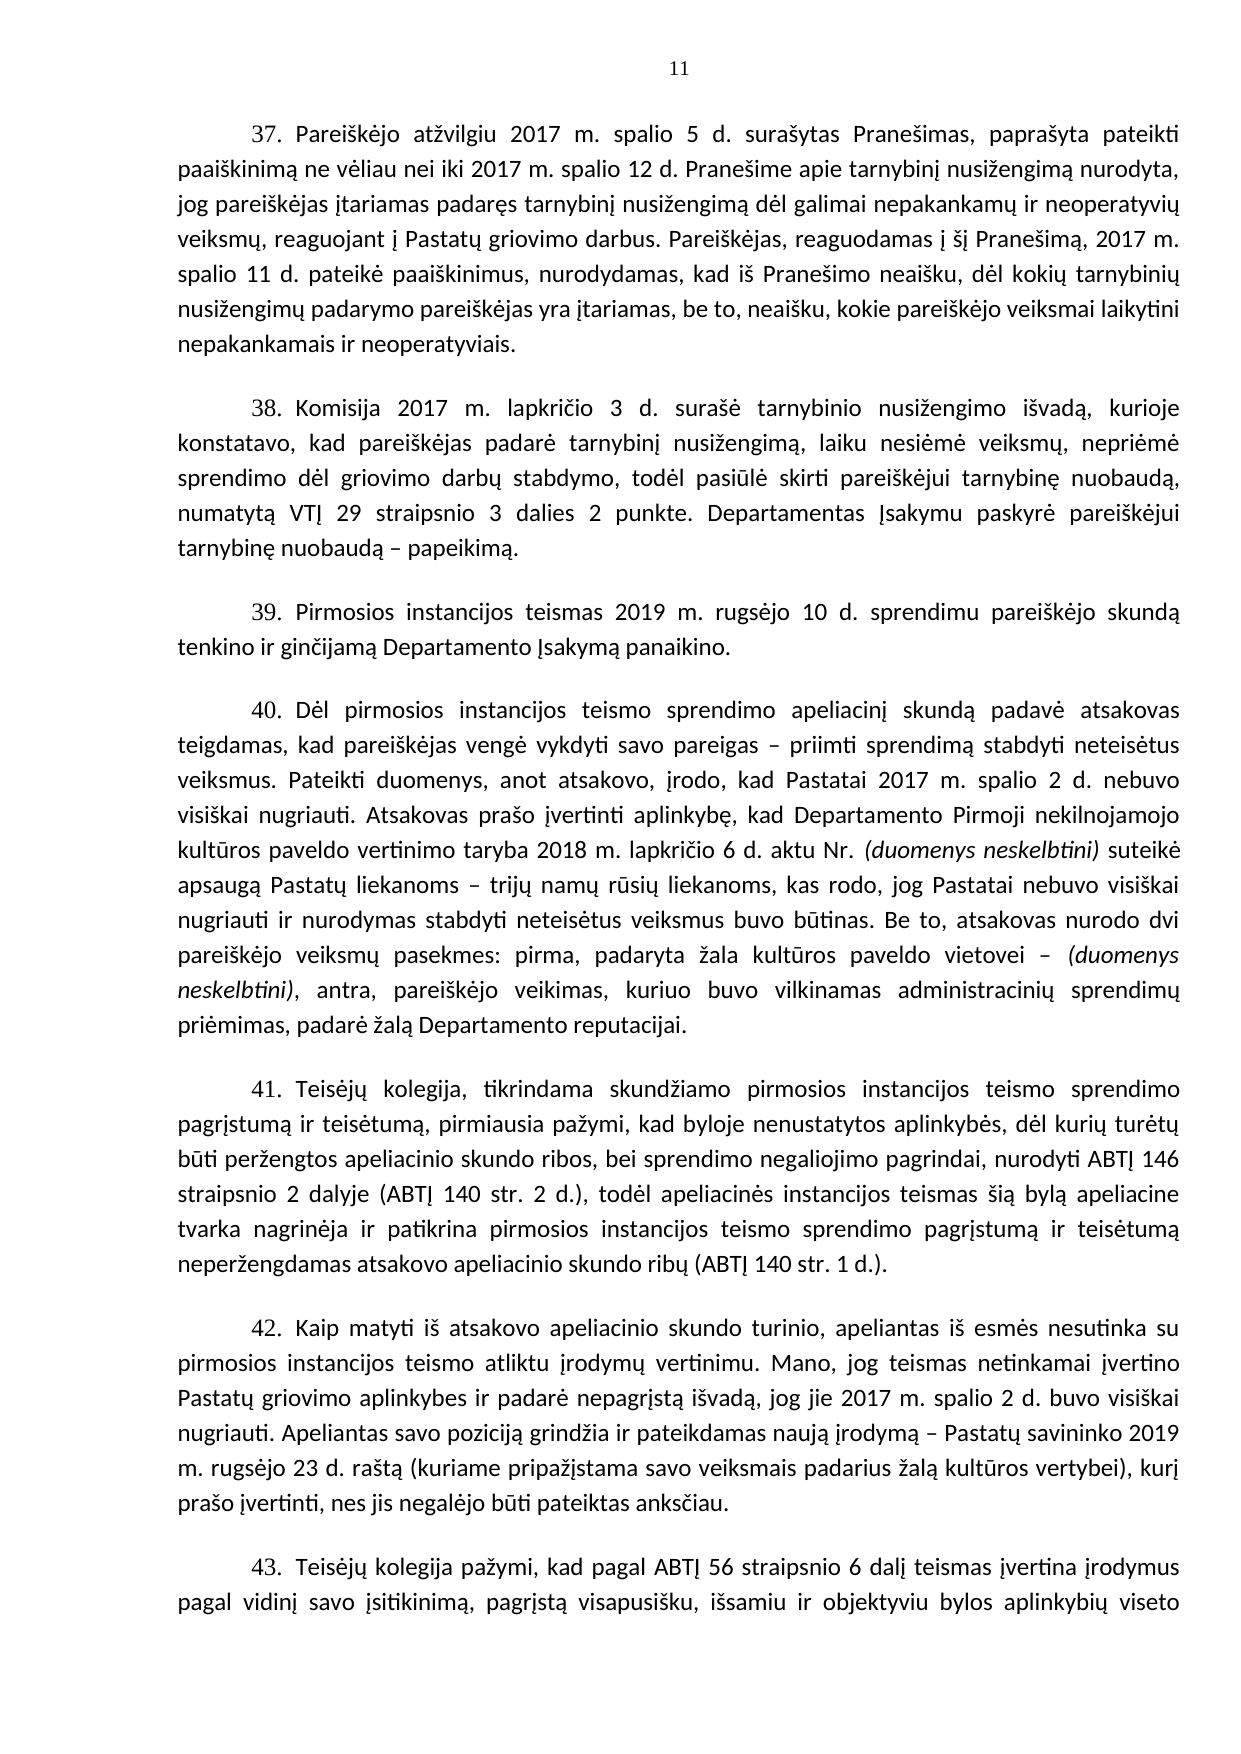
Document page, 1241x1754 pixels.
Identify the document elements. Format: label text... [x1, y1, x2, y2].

text 38. Komisija 2017 m. lapkričio 3 d. surašė tarnybinio nusižengimo išvadą, kurioje konstatavo, kad pareiškėjas padarė tarnybinį nusižengimą, laiku nesiėmė veiksmų, nepriėmė sprendimo dėl griovimo darbų stabdymo, todėl pasiūlė skirti pareiškėjui tarnybinę nuobaudą, numatytą VTĮ 29 straipsnio 3 dalies 2 punkte. Departamentas Įsakymu paskyrė pareiškėjui tarnybinę nuobaudą – papeikimą. [177, 392, 1181, 562]
text 41. Teisėjų kolegija, tikrindama skundžiamo pirmosios instancijos teismo sprendimo pagrįstumą ir teisėtumą, pirmiausia pažymi, kad byloje nenustatytos aplinkybės, dėl kurių turėtų būti peržengtos apeliacinio skundo ribos, bei sprendimo negaliojimo pagrindai, nurodyti ABTĮ 146 straipsnio 2 dalyje (ABTĮ 140 str. 2 d.), todėl apeliacinės instancijos teismas šią bylą apeliacine tvarka nagrinėja ir patikrina pirmosios instancijos teismo sprendimo pagrįstumą ir teisėtumą neperžengdamas atsakovo apeliacinio skundo ribų (ABTĮ 140 str. 1 d.). [177, 1073, 1181, 1279]
text 40. Dėl pirmosios instancijos teismo sprendimo apeliacinį skundą padavė atsakovas teigdamas, kad pareiškėjas vengė vykdyti savo pareigas – priimti sprendimą stabdyti neteisėtus veiksmus. Pateikti duomenys, anot atsakovo, įrodo, kad Pastatai 2017 m. spalio 2 d. nebuvo visiškai nugriauti. Atsakovas prašo įvertinti aplinkybę, kad Departamento Pirmoji nekilnojamojo kultūros paveldo vertinimo taryba 2018 m. lapkričio 6 d. aktu Nr. (duomenys neskelbtini) suteikė apsaugą Pastatų liekanoms – trijų namų rūsių liekanoms, kas rodo, jog Pastatai nebuvo visiškai nugriauti ir nurodymas stabdyti neteisėtus veiksmus buvo būtinas. Be to, atsakovas nurodo dvi pareiškėjo veiksmų pasekmes: pirma, padaryta žala kultūros paveldo vietovei – (duomenys neskelbtini), antra, pareiškėjo veikimas, kuriuo buvo vilkinamas administracinių sprendimų priėmimas, padarė žalą Departamento reputacijai. [177, 694, 1181, 1040]
text 42. Kaip matyti iš atsakovo apeliacinio skundo turinio, apeliantas iš esmės nesutinka su pirmosios instancijos teismo atliktu įrodymų vertinimu. Mano, jog teismas netinkamai įvertino Pastatų griovimo aplinkybes ir padarė nepagrįstą išvadą, jog jie 2017 m. spalio 2 d. buvo visiškai nugriauti. Apeliantas savo poziciją grindžia ir pateikdamas naują įrodymą – Pastatų savininko 2019 m. rugsėjo 23 d. raštą (kuriame pripažįstama savo veiksmais padarius žalą kultūros vertybei), kurį prašo įvertinti, nes jis negalėjo būti pateiktas anksčiau. [177, 1312, 1181, 1517]
text 43. Teisėjų kolegija pažymi, kad pagal ABTĮ 56 straipsnio 6 dalį teismas įvertina įrodymus pagal vidinį savo įsitikinimą, pagrįstą visapusišku, išsamiu ir objektyviu bylos aplinkybių viseto [177, 1551, 1181, 1616]
text 37. Pareiškėjo atžvilgiu 2017 m. spalio 5 d. surašytas Pranešimas, paprašyta pateikti paaiškinimą ne vėliau nei iki 2017 m. spalio 12 d. Pranešime apie tarnybinį nusižengimą nurodyta, jog pareiškėjas įtariamas padaręs tarnybinį nusižengimą dėl galimai nepakankamų ir neoperatyvių veiksmų, reaguojant į Pastatų griovimo darbus. Pareiškėjas, reaguodamas į šį Pranešimą, 2017 m. spalio 11 d. pateikė paaiškinimus, nurodydamas, kad iš Pranešimo neaišku, dėl kokių tarnybinių nusižengimų padarymo pareiškėjas yra įtariamas, be to, neaišku, kokie pareiškėjo veiksmai laikytini nepakankamais ir neoperatyviais. [177, 118, 1181, 359]
text 39. Pirmosios instancijos teismas 2019 m. rugsėjo 10 d. sprendimu pareiškėjo skundą tenkino ir ginčijamą Departamento Įsakymą panaikino. [177, 596, 1181, 661]
